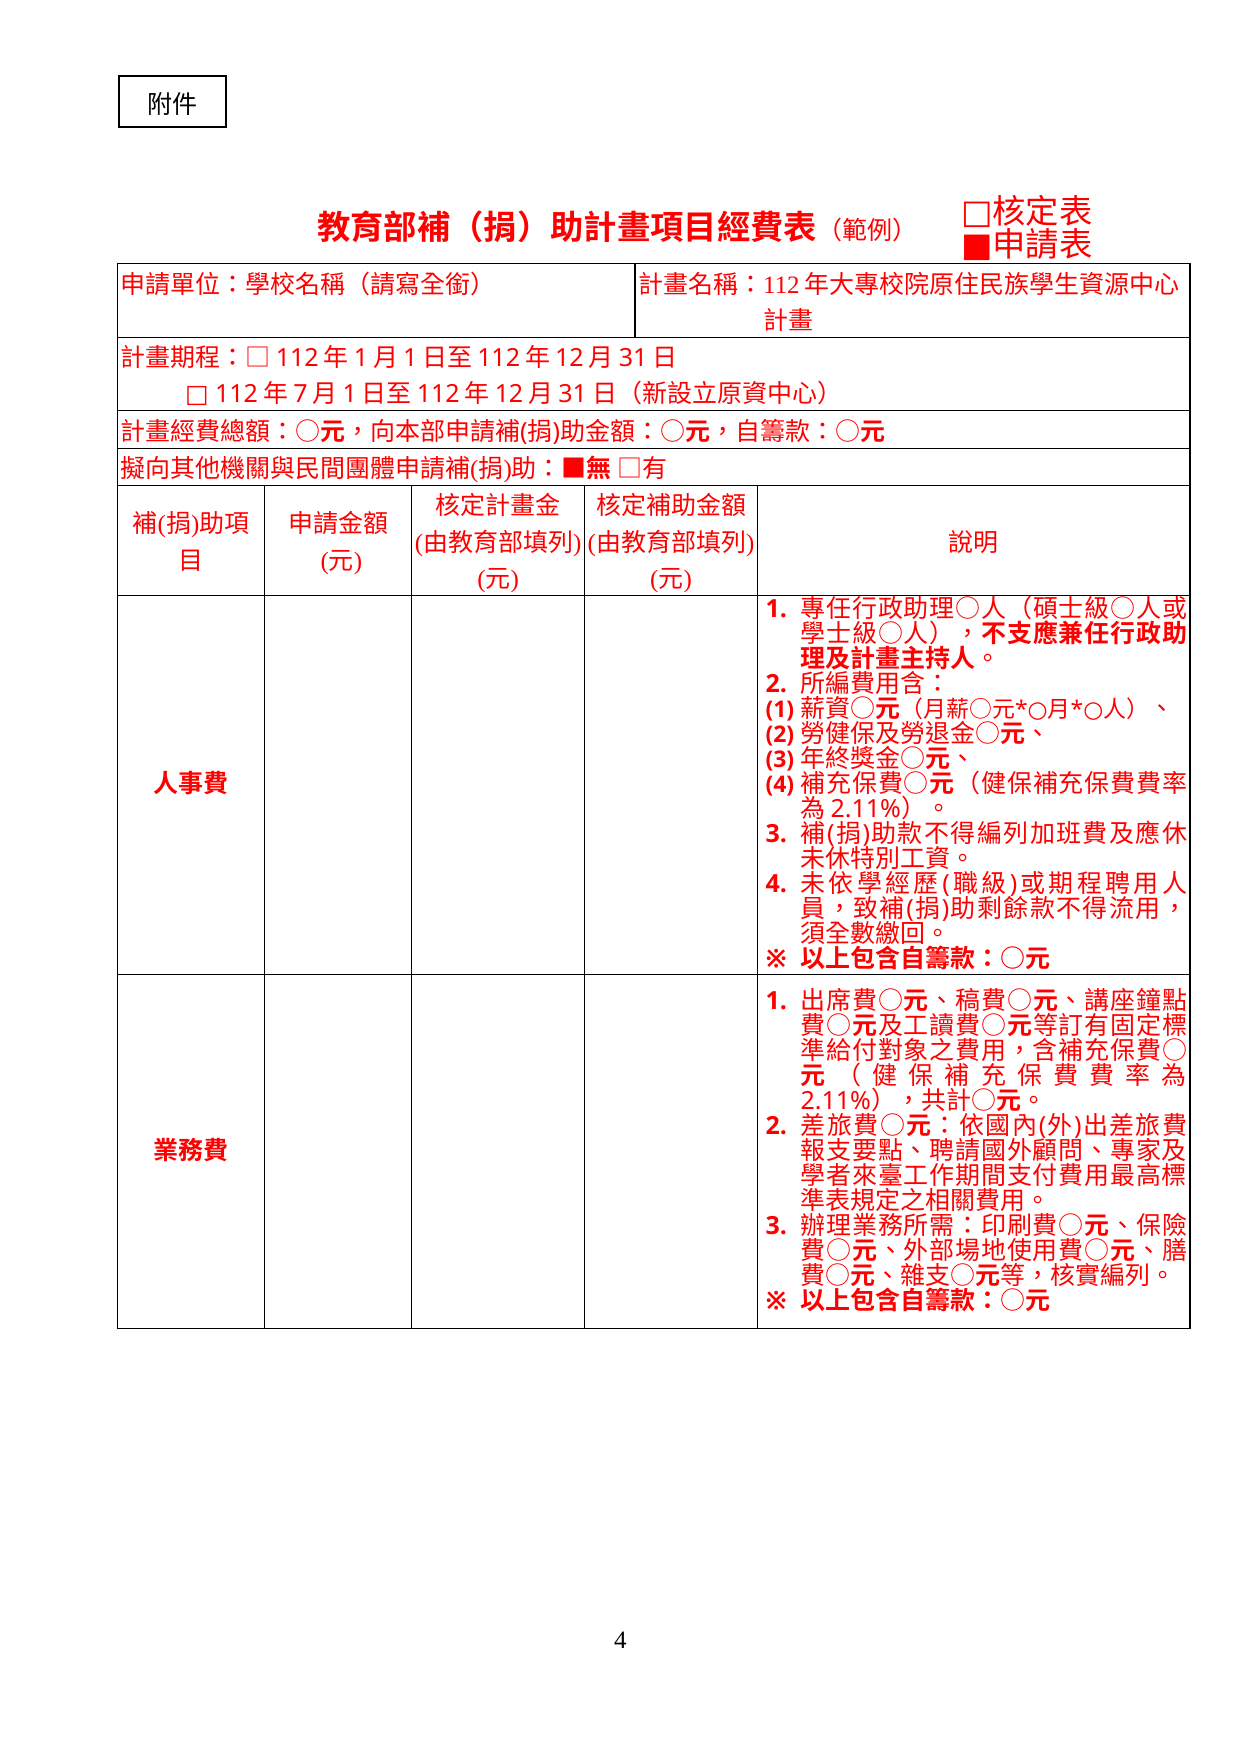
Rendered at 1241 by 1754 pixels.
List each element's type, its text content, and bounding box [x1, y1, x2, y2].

table_cell [412, 975, 584, 1328]
table_cell [265, 230, 269, 263]
table_cell [1109, 230, 1194, 263]
table_cell 計畫名稱：112年大專校院原住民族學生資源中心計畫 [636, 264, 1189, 337]
table_cell 核定計畫金 (由教育部填列) (元) [412, 486, 584, 594]
table_cell 業務費 [118, 975, 264, 1328]
table_cell [412, 596, 584, 974]
table_header [265, 196, 269, 230]
table_cell 專任行政助理○人（碩士級○人或學士級○人），不支應兼任行政助理及計畫主持人。 所編費用含： 薪資○元（月薪○元*○月*○人）、 勞健保及勞退金○元、 年終獎金○元、 補充保費○元（健保補充保費費率為2.11%）。 補(捐)助款不得編列加班費及應休未休特別工資。 未依學經歷(職級)或期程聘用人員，致補(捐)助剩餘款不得流用，須全數繳回。 以上包含自籌款：○元 [758, 596, 1189, 974]
table_cell 計畫經費總額：○元，向本部申請補(捐)助金額：○元，自籌款：○元 [118, 411, 1189, 447]
table_cell 計畫期程：□ 112年1月1日至112年12月31日 □ 112年7月1日至112年12月31日（新設立原資中心） [118, 338, 1189, 410]
table_header [1109, 196, 1194, 230]
table_cell 人事費 [118, 596, 264, 974]
table_cell 出席費○元、稿費○元、講座鐘點費○元及工讀費○元等訂有固定標準給付對象之費用，含補充保費○元（健保補充保費費率為2.11%），共計○元。 差旅費○元：依國內(外)出差旅費報支要點、聘請國外顧問、專家及學者來臺工作期間支付費用最高標準表規定之相關費用。 辦理業務所需：印刷費○元、保險費○元、外部場地使用費○元、膳費○元、雜支○元等，核實編列。 以上包含自籌款：○元 [758, 975, 1189, 1328]
table_cell [585, 975, 757, 1328]
text 附件 [135, 84, 210, 119]
table_cell 核定補助金額 (由教育部填列) (元) [585, 486, 757, 594]
table_cell [117, 230, 264, 263]
table_cell 擬向其他機關與民間團體申請補(捐)助：■無 □有 [118, 449, 1189, 485]
table_cell 說明 [758, 486, 1189, 594]
table_header [117, 196, 264, 230]
table_cell [585, 596, 757, 974]
table_header 教育部補（捐）助計畫項目經費表（範例） [289, 196, 944, 263]
table_cell [265, 596, 411, 974]
table_cell 申請金額 (元) [265, 486, 411, 594]
table_header □核定表 [944, 196, 1109, 230]
table_cell [265, 975, 411, 1328]
table_cell 補(捐)助項目 [118, 486, 264, 594]
table_cell 申請單位：學校名稱（請寫全銜） [118, 264, 634, 337]
table_header [269, 196, 289, 230]
table_cell ■申請表 [944, 230, 1109, 263]
table_cell [269, 230, 289, 263]
